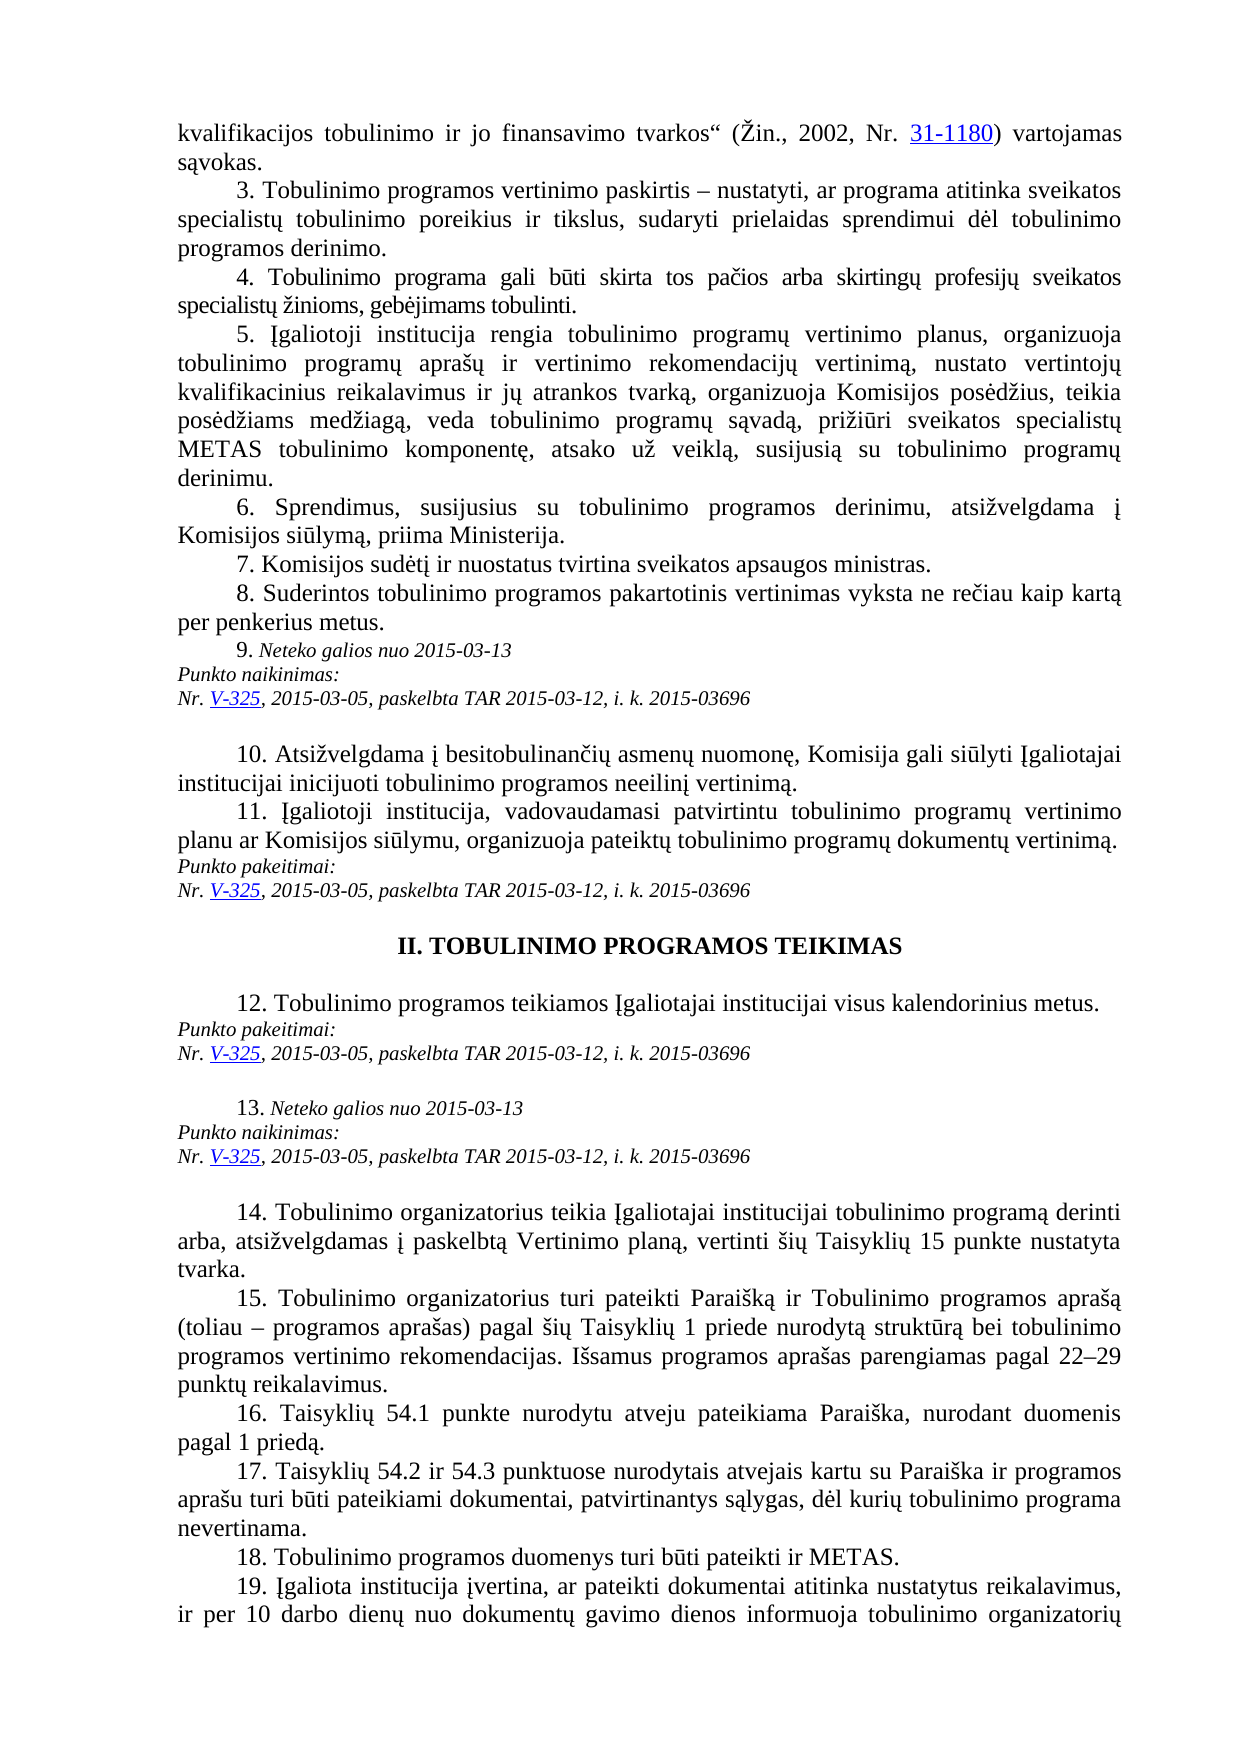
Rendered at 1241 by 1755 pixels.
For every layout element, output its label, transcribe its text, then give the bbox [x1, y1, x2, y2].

text II. TOBULINIMO PROGRAMOS TEIKIMAS [177, 931, 1122, 959]
text 12. Tobulinimo programos teikiamos Įgaliotajai institucijai visus kalendorinius metus. [177, 988, 1122, 1017]
text 9. Neteko galios nuo 2015-03-13 [177, 636, 1122, 662]
text 15. Tobulinimo organizatorius turi pateikti Paraišką ir Tobulinimo programos aprašą (toliau – programos aprašas) pagal šių Taisyklių 1 priede nurodytą struktūrą bei tobulinimo programos vertinimo rekomendacijas. Išsamus programos aprašas parengiamas pagal 22–29 punktų reikalavimus. [177, 1283, 1122, 1398]
text 19. Įgaliota institucija įvertina, ar pateikti dokumentai atitinka nustatytus reikalavimus, ir per 10 darbo dienų nuo dokumentų gavimo dienos informuoja tobulinimo organizatorių [177, 1571, 1122, 1628]
text Punkto pakeitimai: [177, 1017, 1122, 1041]
text 16. Taisyklių 54.1 punkte nurodytu atveju pateikiama Paraiška, nurodant duomenis pagal 1 priedą. [177, 1398, 1122, 1456]
text Punkto pakeitimai: [177, 854, 1122, 878]
text 17. Taisyklių 54.2 ir 54.3 punktuose nurodytais atvejais kartu su Paraiška ir programos aprašu turi būti pateikiami dokumentai, patvirtinantys sąlygas, dėl kurių tobulinimo programa nevertinama. [177, 1456, 1122, 1542]
text 11. Įgaliotoji institucija, vadovaudamasi patvirtintu tobulinimo programų vertinimo planu ar Komisijos siūlymu, organizuoja pateiktų tobulinimo programų dokumentų vertinimą. [177, 796, 1122, 854]
text 7. Komisijos sudėtį ir nuostatus tvirtina sveikatos apsaugos ministras. [177, 549, 1122, 578]
text Punkto naikinimas: [177, 662, 1122, 686]
text 13. Neteko galios nuo 2015-03-13 [177, 1094, 1122, 1120]
text 5. Įgaliotoji institucija rengia tobulinimo programų vertinimo planus, organizuoja tobulinimo programų aprašų ir vertinimo rekomendacijų vertinimą, nustato vertintojų kvalifikacinius reikalavimus ir jų atrankos tvarką, organizuoja Komisijos posėdžius, teikia posėdžiams medžiagą, veda tobulinimo programų sąvadą, prižiūri sveikatos specialistų METAS tobulinimo komponentę, atsako už veiklą, susijusią su tobulinimo programų derinimu. [177, 319, 1122, 492]
text Nr. V-325, 2015-03-05, paskelbta TAR 2015-03-12, i. k. 2015-03696 [177, 1144, 1122, 1168]
text 14. Tobulinimo organizatorius teikia Įgaliotajai institucijai tobulinimo programą derinti arba, atsižvelgdamas į paskelbtą Vertinimo planą, vertinti šių Taisyklių 15 punkte nustatyta tvarka. [177, 1197, 1122, 1283]
text Nr. V-325, 2015-03-05, paskelbta TAR 2015-03-12, i. k. 2015-03696 [177, 878, 1122, 902]
text 6. Sprendimus, susijusius su tobulinimo programos derinimu, atsižvelgdama į Komisijos siūlymą, priima Ministerija. [177, 492, 1122, 549]
text 8. Suderintos tobulinimo programos pakartotinis vertinimas vyksta ne rečiau kaip kartą per penkerius metus. [177, 578, 1122, 636]
text Nr. V-325, 2015-03-05, paskelbta TAR 2015-03-12, i. k. 2015-03696 [177, 1041, 1122, 1065]
text 18. Tobulinimo programos duomenys turi būti pateikti ir METAS. [177, 1542, 1122, 1571]
text 4. Tobulinimo programa gali būti skirta tos pačios arba skirtingų profesijų sveikatos specialistų žinioms, gebėjimams tobulinti. [177, 262, 1122, 319]
text 10. Atsižvelgdama į besitobulinančių asmenų nuomonę, Komisija gali siūlyti Įgaliotajai institucijai inicijuoti tobulinimo programos neeilinį vertinimą. [177, 739, 1122, 796]
text kvalifikacijos tobulinimo ir jo finansavimo tvarkos“ (Žin., 2002, Nr. 31-1180) vartojamas sąvokas. [177, 118, 1122, 176]
text Punkto naikinimas: [177, 1120, 1122, 1144]
text 3. Tobulinimo programos vertinimo paskirtis – nustatyti, ar programa atitinka sveikatos specialistų tobulinimo poreikius ir tikslus, sudaryti prielaidas sprendimui dėl tobulinimo programos derinimo. [177, 176, 1122, 262]
text Nr. V-325, 2015-03-05, paskelbta TAR 2015-03-12, i. k. 2015-03696 [177, 686, 1122, 710]
